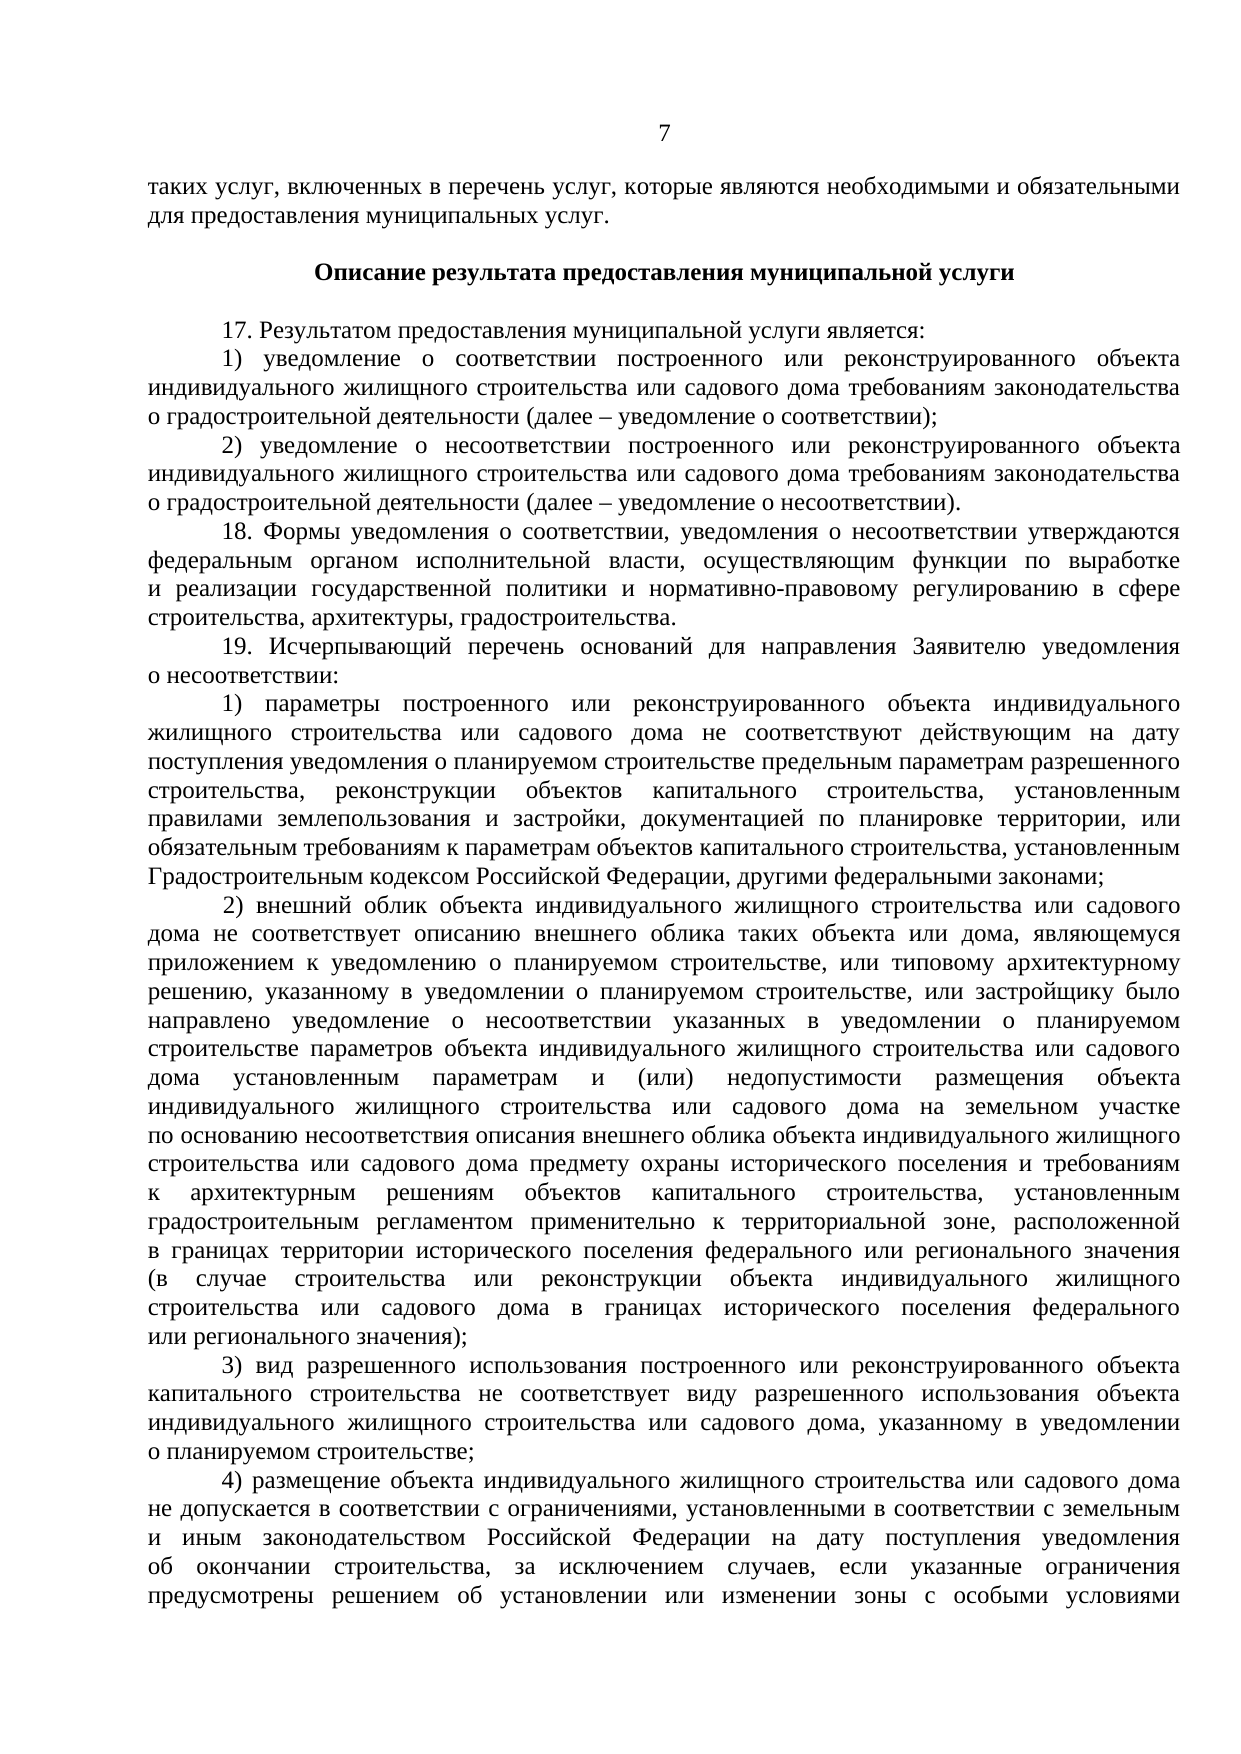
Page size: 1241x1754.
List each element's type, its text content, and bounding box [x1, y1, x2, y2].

text 19. Исчерпывающий перечень оснований для направления Заявителю уведомления о несоответствии: [148, 631, 1181, 688]
text 2) внешний облик объекта индивидуального жилищного строительства или садового дома не соответствует описанию внешнего облика таких объекта или дома, являющемуся приложением к уведомлению о планируемом строительстве, или типовому архитектурному решению, указанному в уведомлении о планируемом строительстве, или застройщику было направлено уведомление о несоответствии указанных в уведомлении о планируемом строительстве параметров объекта индивидуального жилищного строительства или садового дома установленным параметрам и (или) недопустимости размещения объекта индивидуального жилищного строительства или садового дома на земельном участке по основанию несоответствия описания внешнего облика объекта индивидуального жилищного строительства или садового дома предмету охраны исторического поселения и требованиям к архитектурным решениям объектов капитального строительства, установленным градостроительным регламентом применительно к территориальной зоне, расположенной в границах территории исторического поселения федерального или регионального значения (в случае строительства или реконструкции объекта индивидуального жилищного строительства или садового дома в границах исторического поселения федерального или регионального значения); [148, 890, 1181, 1350]
text 4) размещение объекта индивидуального жилищного строительства или садового дома не допускается в соответствии с ограничениями, установленными в соответствии с земельным и иным законодательством Российской Федерации на дату поступления уведомления об окончании строительства, за исключением случаев, если указанные ограничения предусмотрены решением об установлении или изменении зоны с особыми условиями [148, 1465, 1181, 1608]
text 2) уведомление о несоответствии построенного или реконструированного объекта индивидуального жилищного строительства или садового дома требованиям законодательства о градостроительной деятельности (далее – уведомление о несоответствии). [148, 430, 1181, 516]
text 3) вид разрешенного использования построенного или реконструированного объекта капитального строительства не соответствует виду разрешенного использования объекта индивидуального жилищного строительства или садового дома, указанному в уведомлении о планируемом строительстве; [148, 1350, 1181, 1465]
text 1) уведомление о соответствии построенного или реконструированного объекта индивидуального жилищного строительства или садового дома требованиям законодательства о градостроительной деятельности (далее – уведомление о соответствии); [148, 343, 1181, 430]
text таких услуг, включенных в перечень услуг, которые являются необходимыми и обязательными для предоставления муниципальных услуг. [148, 171, 1181, 228]
text 17. Результатом предоставления муниципальной услуги является: [148, 315, 1181, 343]
text 1) параметры построенного или реконструированного объекта индивидуального жилищного строительства или садового дома не соответствуют действующим на дату поступления уведомления о планируемом строительстве предельным параметрам разрешенного строительства, реконструкции объектов капитального строительства, установленным правилами землепользования и застройки, документацией по планировке территории, или обязательным требованиям к параметрам объектов капитального строительства, установленным Градостроительным кодексом Российской Федерации, другими федеральными законами; [148, 688, 1181, 890]
text Описание результата предоставления муниципальной услуги [148, 257, 1181, 286]
text 18. Формы уведомления о соответствии, уведомления о несоответствии утверждаются федеральным органом исполнительной власти, осуществляющим функции по выработке и реализации государственной политики и нормативно-правовому регулированию в сфере строительства, архитектуры, градостроительства. [148, 516, 1181, 631]
